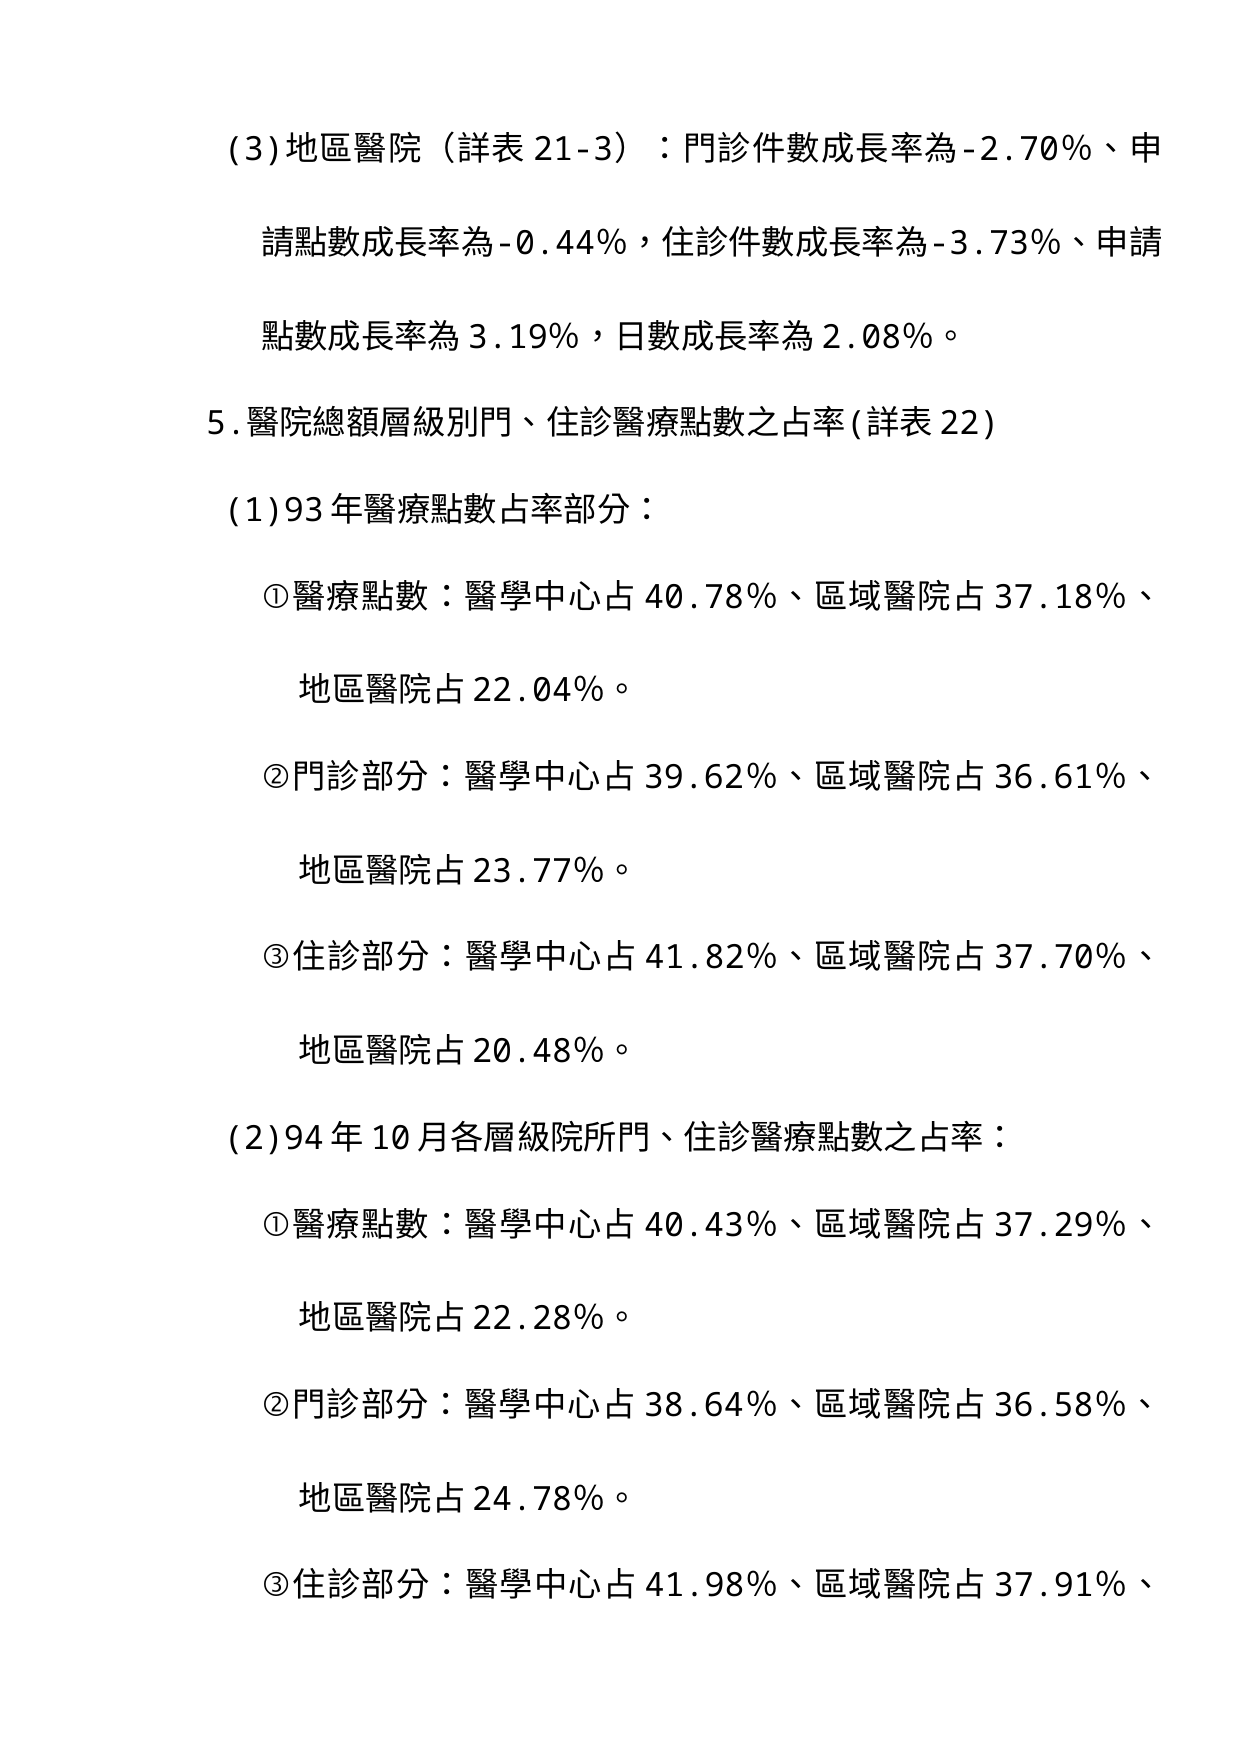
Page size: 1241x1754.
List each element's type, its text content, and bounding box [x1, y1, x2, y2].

text 醫療點數：醫學中心占40.78％、區域醫院占37.18％、地區醫院占22.04％。 [261, 552, 1162, 708]
text 5.醫院總額層級別門、住診醫療點數之占率(詳表22) [206, 379, 1162, 441]
text 門診部分：醫學中心占38.64％、區域醫院占36.58％、地區醫院占24.78％。 [261, 1360, 1162, 1517]
text (2)94年10月各層級院所門、住診醫療點數之占率： [224, 1093, 1162, 1156]
text 門診部分：醫學中心占39.62％、區域醫院占36.61％、地區醫院占23.77％。 [261, 732, 1162, 889]
text 住診部分：醫學中心占41.82％、區域醫院占37.70％、地區醫院占20.48％。 [261, 913, 1162, 1069]
text 醫療點數：醫學中心占40.43％、區域醫院占37.29％、地區醫院占22.28％。 [261, 1180, 1162, 1336]
text 住診部分：醫學中心占41.98％、區域醫院占37.91％、 [261, 1541, 1162, 1603]
text (3)地區醫院（詳表21-3）：門診件數成長率為-2.70％、申請點數成長率為-0.44％，住診件數成長率為-3.73％、申請點數成長率為3.19％，日數成長率為2.08％。 [224, 104, 1162, 354]
text (1)93年醫療點數占率部分： [224, 465, 1162, 528]
